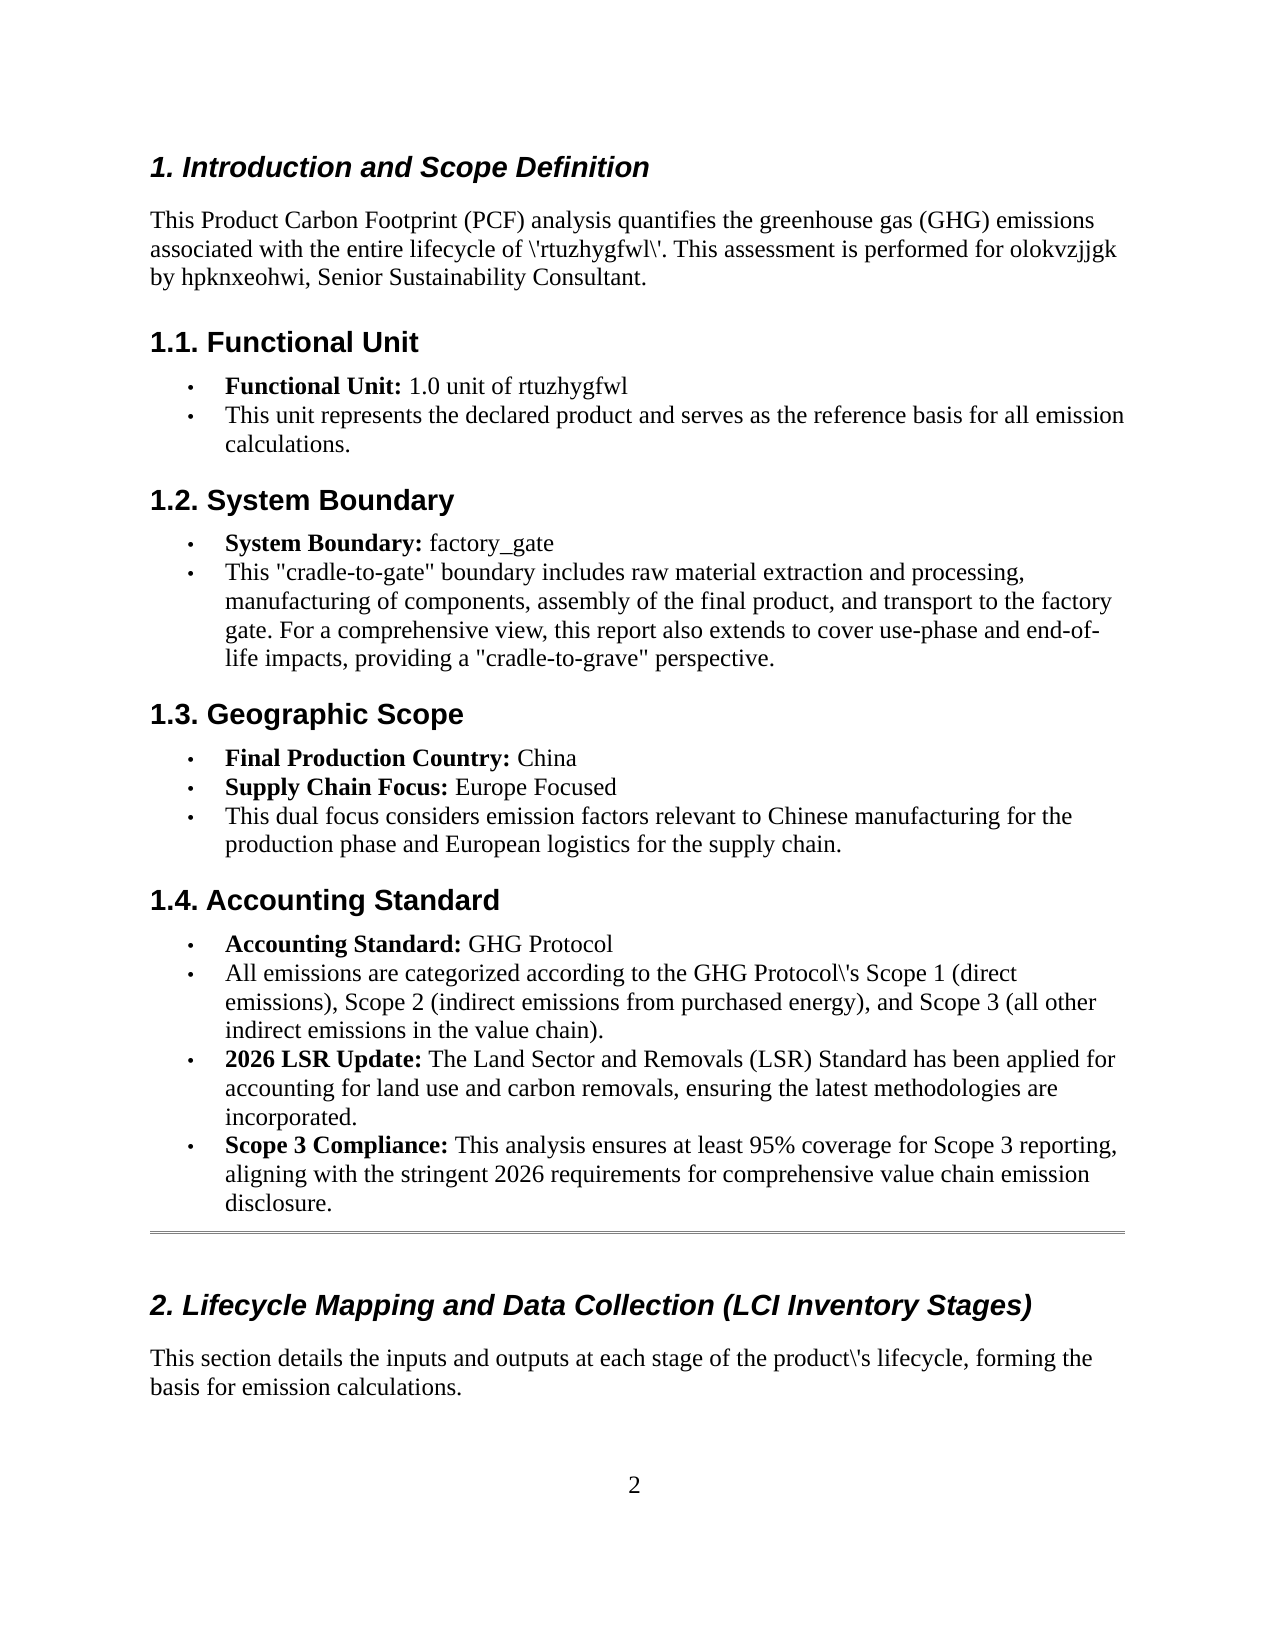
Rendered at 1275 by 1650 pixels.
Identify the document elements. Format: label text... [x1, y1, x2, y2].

list This dual focus considers emission factors relevant to Chinese manufacturing for the production phase and European logistics for the supply chain. [187, 801, 1125, 858]
subtitle 1.4. Accounting Standard [150, 883, 1125, 917]
list System Boundary: factory_gate [187, 528, 1125, 557]
list Functional Unit: 1.0 unit of rtuzhygfwl [187, 371, 1125, 400]
list Scope 3 Compliance: This analysis ensures at least 95% coverage for Scope 3 reporting, aligning with the stringent 2026 requirements for comprehensive value chain emission disclosure. [187, 1131, 1125, 1217]
subtitle 1.1. Functional Unit [150, 325, 1125, 359]
list This "cradle-to-gate" boundary includes raw material extraction and processing, manufacturing of components, assembly of the final product, and transport to the factory gate. For a comprehensive view, this report also extends to cover use-phase and end-of-life impacts, providing a "cradle-to-grave" perspective. [187, 557, 1125, 672]
list All emissions are categorized according to the GHG Protocol\'s Scope 1 (direct emissions), Scope 2 (indirect emissions from purchased energy), and Scope 3 (all other indirect emissions in the value chain). [187, 958, 1125, 1044]
subtitle 1. Introduction and Scope Definition [150, 150, 1125, 183]
subtitle 2. Lifecycle Mapping and Data Collection (LCI Inventory Stages) [150, 1288, 1125, 1322]
list This unit represents the declared product and serves as the reference basis for all emission calculations. [187, 400, 1125, 457]
subtitle 1.3. Geographic Scope [150, 697, 1125, 731]
text This Product Carbon Footprint (PCF) analysis quantifies the greenhouse gas (GHG) emissions associated with the entire lifecycle of \'rtuzhygfwl\'. This assessment is performed for olokvzjjgk by hpknxeohwi, Senior Sustainability Consultant. [150, 205, 1125, 291]
text This section details the inputs and outputs at each stage of the product\'s lifecycle, forming the basis for emission calculations. [150, 1343, 1125, 1401]
list 2026 LSR Update: The Land Sector and Removals (LSR) Standard has been applied for accounting for land use and carbon removals, ensuring the latest methodologies are incorporated. [187, 1044, 1125, 1131]
subtitle 1.2. System Boundary [150, 482, 1125, 516]
list Final Production Country: China [187, 743, 1125, 772]
list Accounting Standard: GHG Protocol [187, 929, 1125, 958]
list Supply Chain Focus: Europe Focused [187, 772, 1125, 801]
